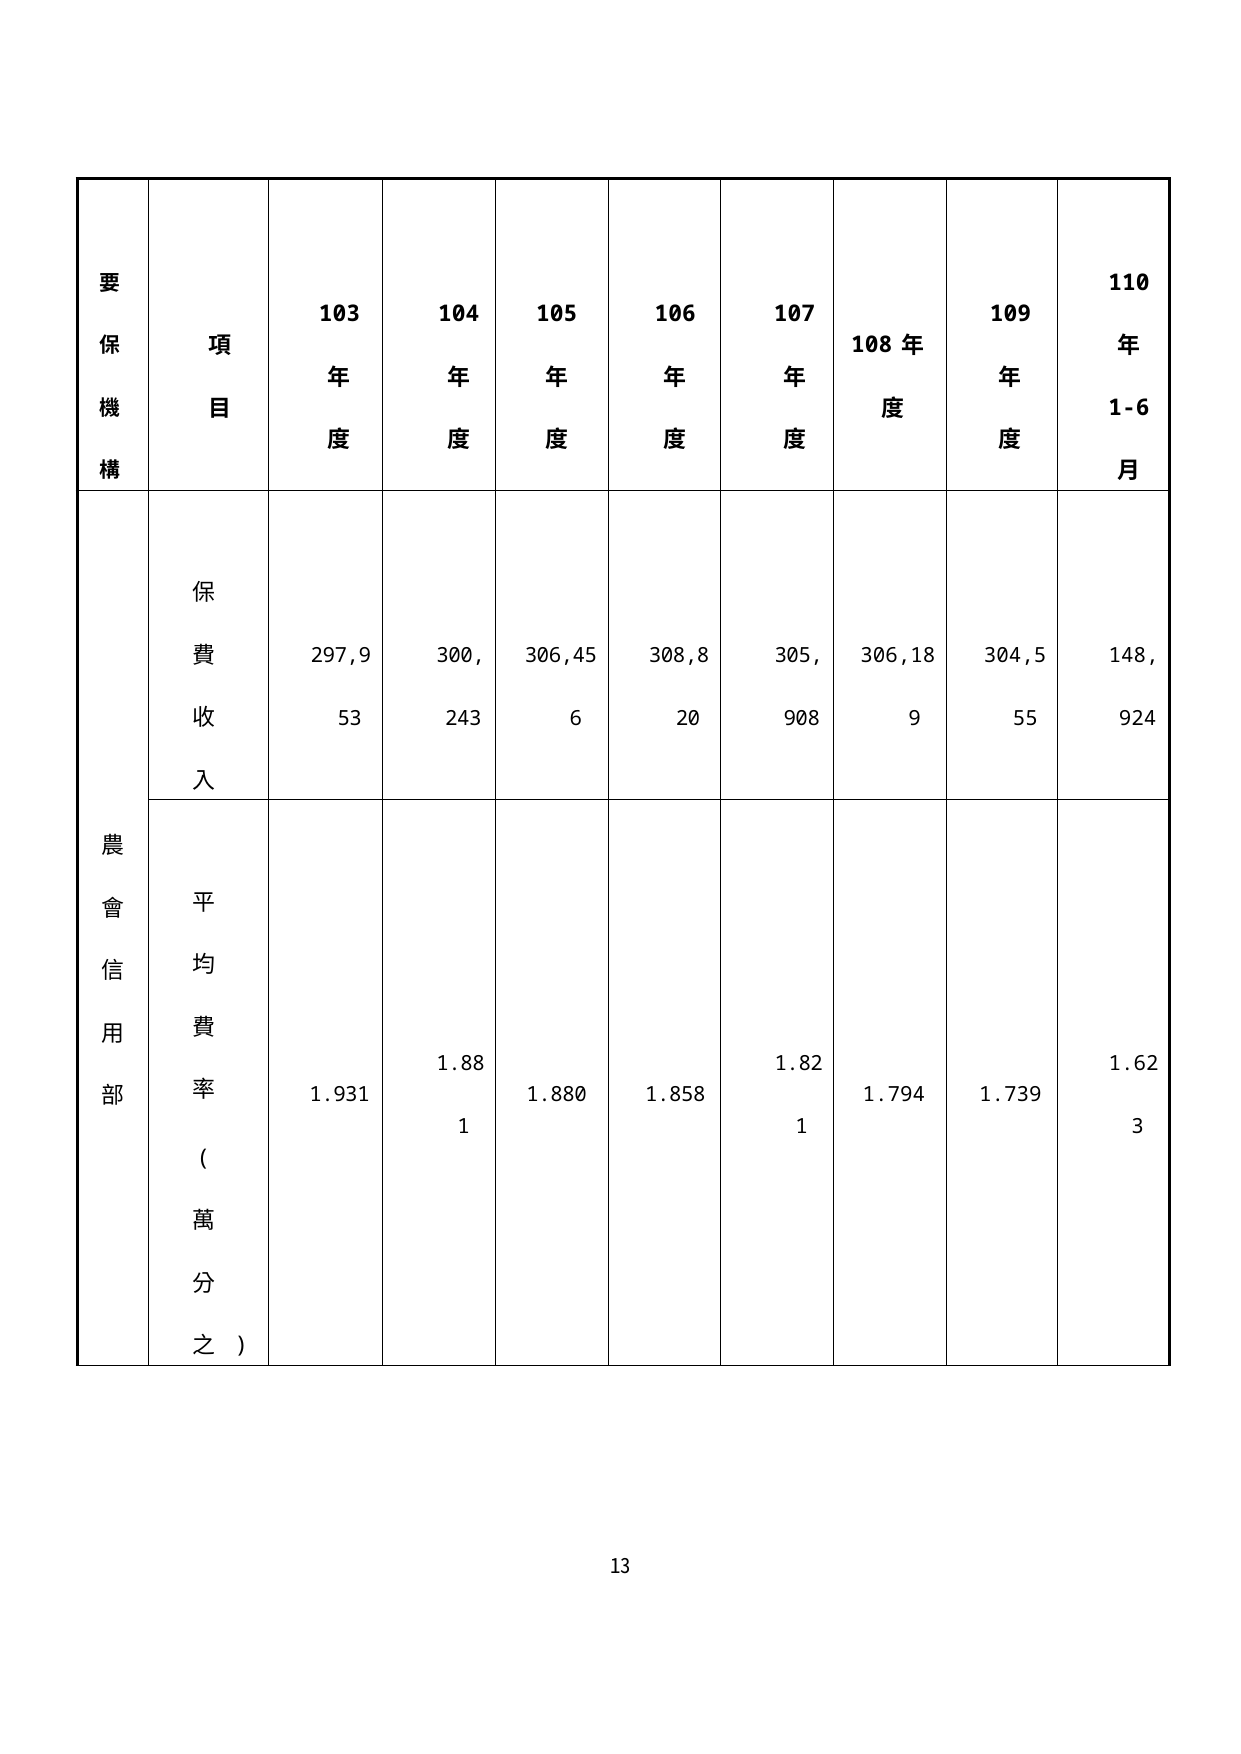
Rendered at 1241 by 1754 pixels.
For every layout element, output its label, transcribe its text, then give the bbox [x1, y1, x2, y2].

table_cell 平均費率 (萬分之) [149, 800, 268, 1365]
table_cell 1.739 [947, 800, 1057, 1365]
table_cell 1.858 [609, 800, 720, 1365]
table_cell 305,908 [721, 491, 833, 799]
table_header 106年度 [609, 180, 720, 490]
table_cell 1.821 [721, 800, 833, 1365]
table_header 109年度 [947, 180, 1057, 490]
table_header 105年度 [496, 180, 608, 490]
table_cell 306,456 [496, 491, 608, 799]
table_cell 1.881 [383, 800, 495, 1365]
table_cell 保費收入 [149, 491, 268, 799]
table_cell 306,189 [834, 491, 946, 799]
table_cell 148,924 [1058, 491, 1168, 799]
table_cell 308,820 [609, 491, 720, 799]
table_header 107年度 [721, 180, 833, 490]
table_cell 1.794 [834, 800, 946, 1365]
table_header 項目 [149, 180, 268, 490]
table_cell 304,555 [947, 491, 1057, 799]
table_cell 300,243 [383, 491, 495, 799]
table_header 要保 機構 [79, 180, 148, 490]
table_header 103年度 [269, 180, 382, 490]
table_header 104年度 [383, 180, 495, 490]
table_cell 農會信用部 [79, 491, 148, 1365]
table_cell 1.931 [269, 800, 382, 1365]
table_cell 297,953 [269, 491, 382, 799]
table_cell 1.880 [496, 800, 608, 1365]
table_header 110年 1-6月 [1058, 180, 1168, 490]
table_header 108年度 [834, 180, 946, 490]
table_cell 1.623 [1058, 800, 1168, 1365]
